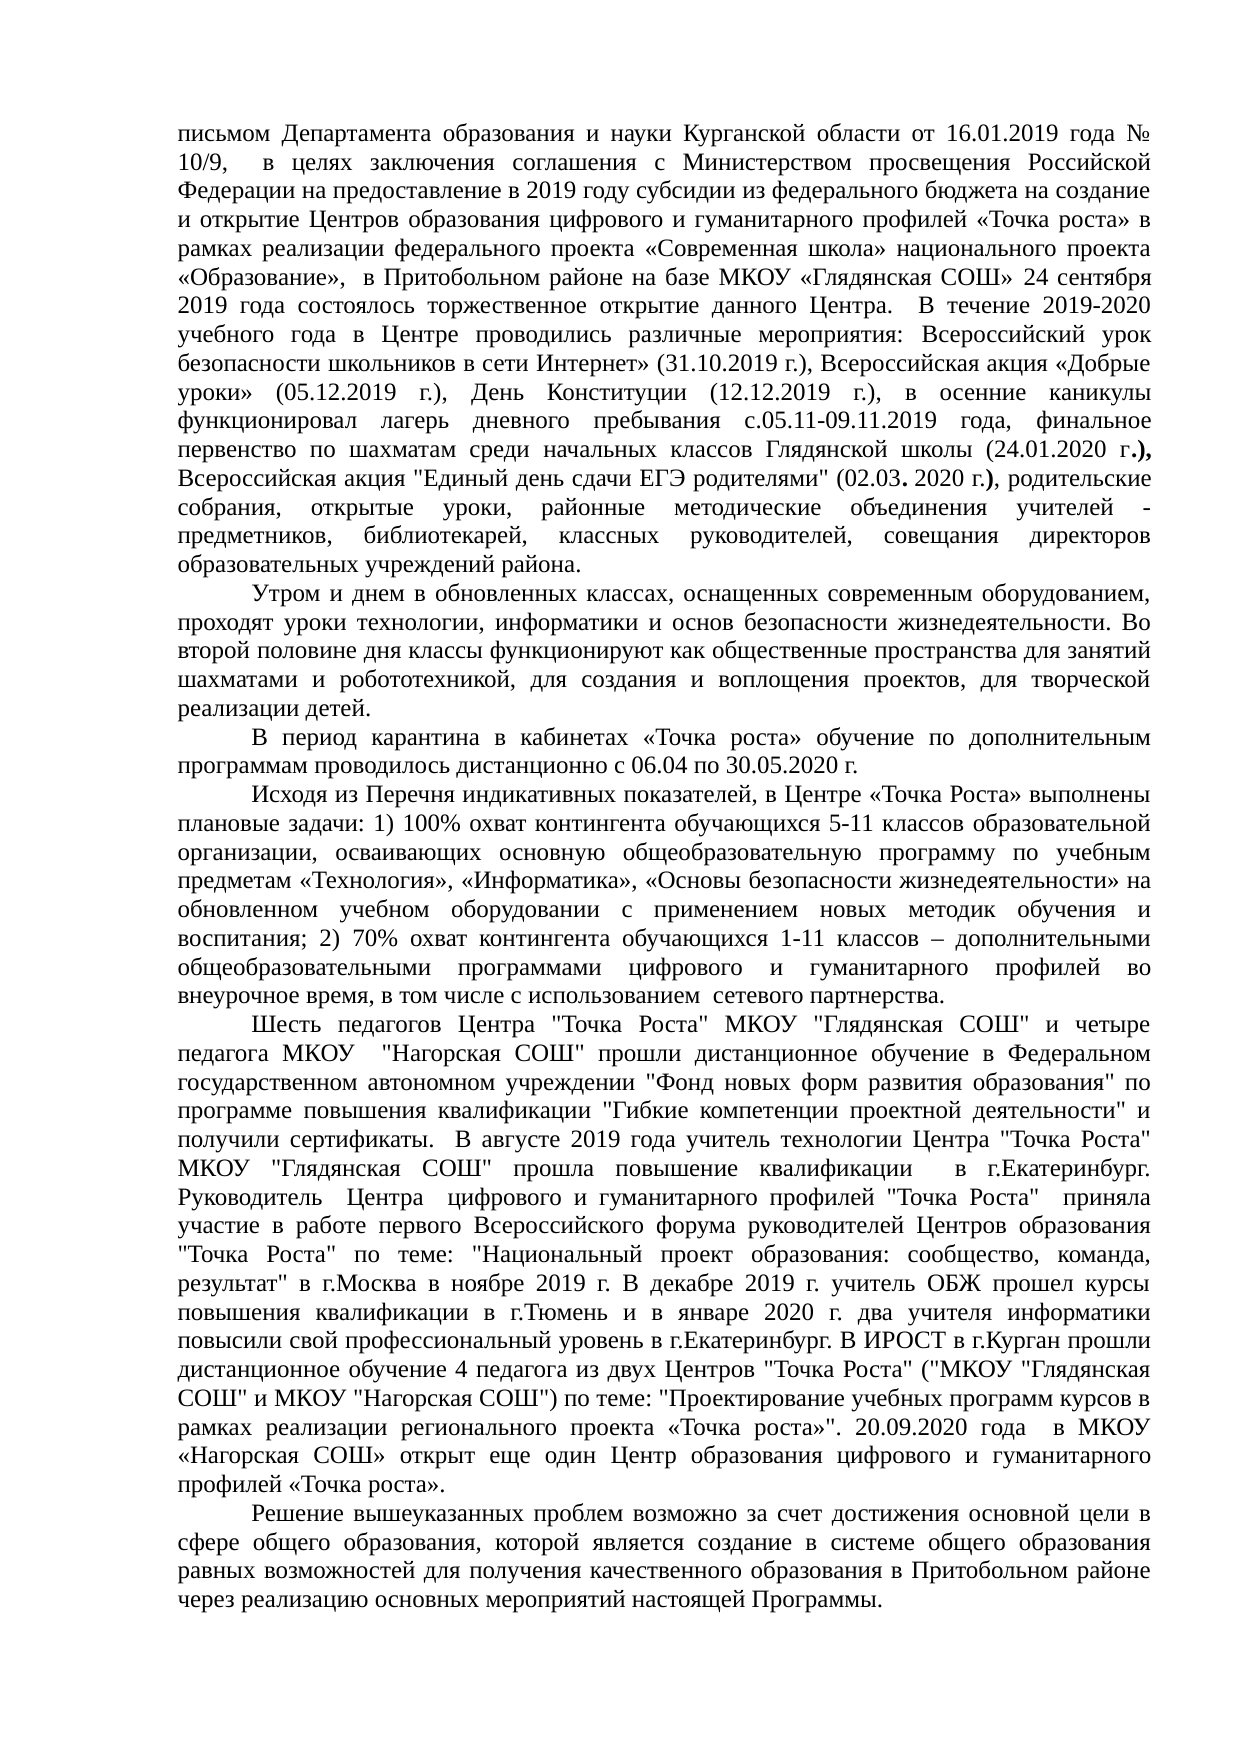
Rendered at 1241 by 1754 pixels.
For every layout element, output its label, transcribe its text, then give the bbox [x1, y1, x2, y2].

text Шесть педагогов Центра "Точка Роста" МКОУ "Глядянская СОШ" и четыре педагога МКОУ "Нагорская СОШ" прошли дистанционное обучение в Федеральном государственном автономном учреждении "Фонд новых форм развития образования" по программе повышения квалификации "Гибкие компетенции проектной деятельности" и получили сертификаты. В августе 2019 года учитель технологии Центра "Точка Роста" МКОУ "Глядянская СОШ" прошла повышение квалификации в г.Екатеринбург. Руководитель Центра цифрового и гуманитарного профилей "Точка Роста" приняла участие в работе первого Всероссийского форума руководителей Центров образования "Точка Роста" по теме: "Национальный проект образования: сообщество, команда, результат" в г.Москва в ноябре 2019 г. В декабре 2019 г. учитель ОБЖ прошел курсы повышения квалификации в г.Тюмень и в январе 2020 г. два учителя информатики повысили свой профессиональный уровень в г.Екатеринбург. В ИРОСТ в г.Курган прошли дистанционное обучение 4 педагога из двух Центров "Точка Роста" ("МКОУ "Глядянская СОШ" и МКОУ "Нагорская СОШ") по теме: "Проектирование учебных программ курсов в рамках реализации регионального проекта «Точка роста»". 20.09.2020 года в МКОУ «Нагорская СОШ» открыт еще один Центр образования цифрового и гуманитарного профилей «Точка роста». [177, 1009, 1152, 1498]
text Утром и днем в обновленных классах, оснащенных современным оборудованием, проходят уроки технологии, информатики и основ безопасности жизнедеятельности. Во второй половине дня классы функционируют как общественные пространства для занятий шахматами и робототехникой, для создания и воплощения проектов, для творческой реализации детей. [177, 578, 1152, 722]
text письмом Департамента образования и науки Курганской области от 16.01.2019 года № 10/9, в целях заключения соглашения с Министерством просвещения Российской Федерации на предоставление в 2019 году субсидии из федерального бюджета на создание и открытие Центров образования цифрового и гуманитарного профилей «Точка роста» в рамках реализации федерального проекта «Современная школа» национального проекта «Образование», в Притобольном районе на базе МКОУ «Глядянская СОШ» 24 сентября 2019 года состоялось торжественное открытие данного Центра. В течение 2019-2020 учебного года в Центре проводились различные мероприятия: Всероссийский урок безопасности школьников в сети Интернет» (31.10.2019 г.), Всероссийская акция «Добрые уроки» (05.12.2019 г.), День Конституции (12.12.2019 г.), в осенние каникулы функционировал лагерь дневного пребывания с.05.11-09.11.2019 года, финальное первенство по шахматам среди начальных классов Глядянской школы (24.01.2020 г.), Всероссийская акция "Единый день сдачи ЕГЭ родителями" (02.03. 2020 г.), родительские собрания, открытые уроки, районные методические объединения учителей - предметников, библиотекарей, классных руководителей, совещания директоров образовательных учреждений района. [177, 118, 1152, 578]
text В период карантина в кабинетах «Точка роста» обучение по дополнительным программам проводилось дистанционно с 06.04 по 30.05.2020 г. [177, 722, 1152, 779]
text Решение вышеуказанных проблем возможно за счет достижения основной цели в сфере общего образования, которой является создание в системе общего образования равных возможностей для получения качественного образования в Притобольном районе через реализацию основных мероприятий настоящей Программы. [177, 1498, 1152, 1613]
text Исходя из Перечня индикативных показателей, в Центре «Точка Роста» выполнены плановые задачи: 1) 100% охват контингента обучающихся 5-11 классов образовательной организации, осваивающих основную общеобразовательную программу по учебным предметам «Технология», «Информатика», «Основы безопасности жизнедеятельности» на обновленном учебном оборудовании с применением новых методик обучения и воспитания; 2) 70% охват контингента обучающихся 1-11 классов – дополнительными общеобразовательными программами цифрового и гуманитарного профилей во внеурочное время, в том числе с использованием сетевого партнерства. [177, 779, 1152, 1009]
